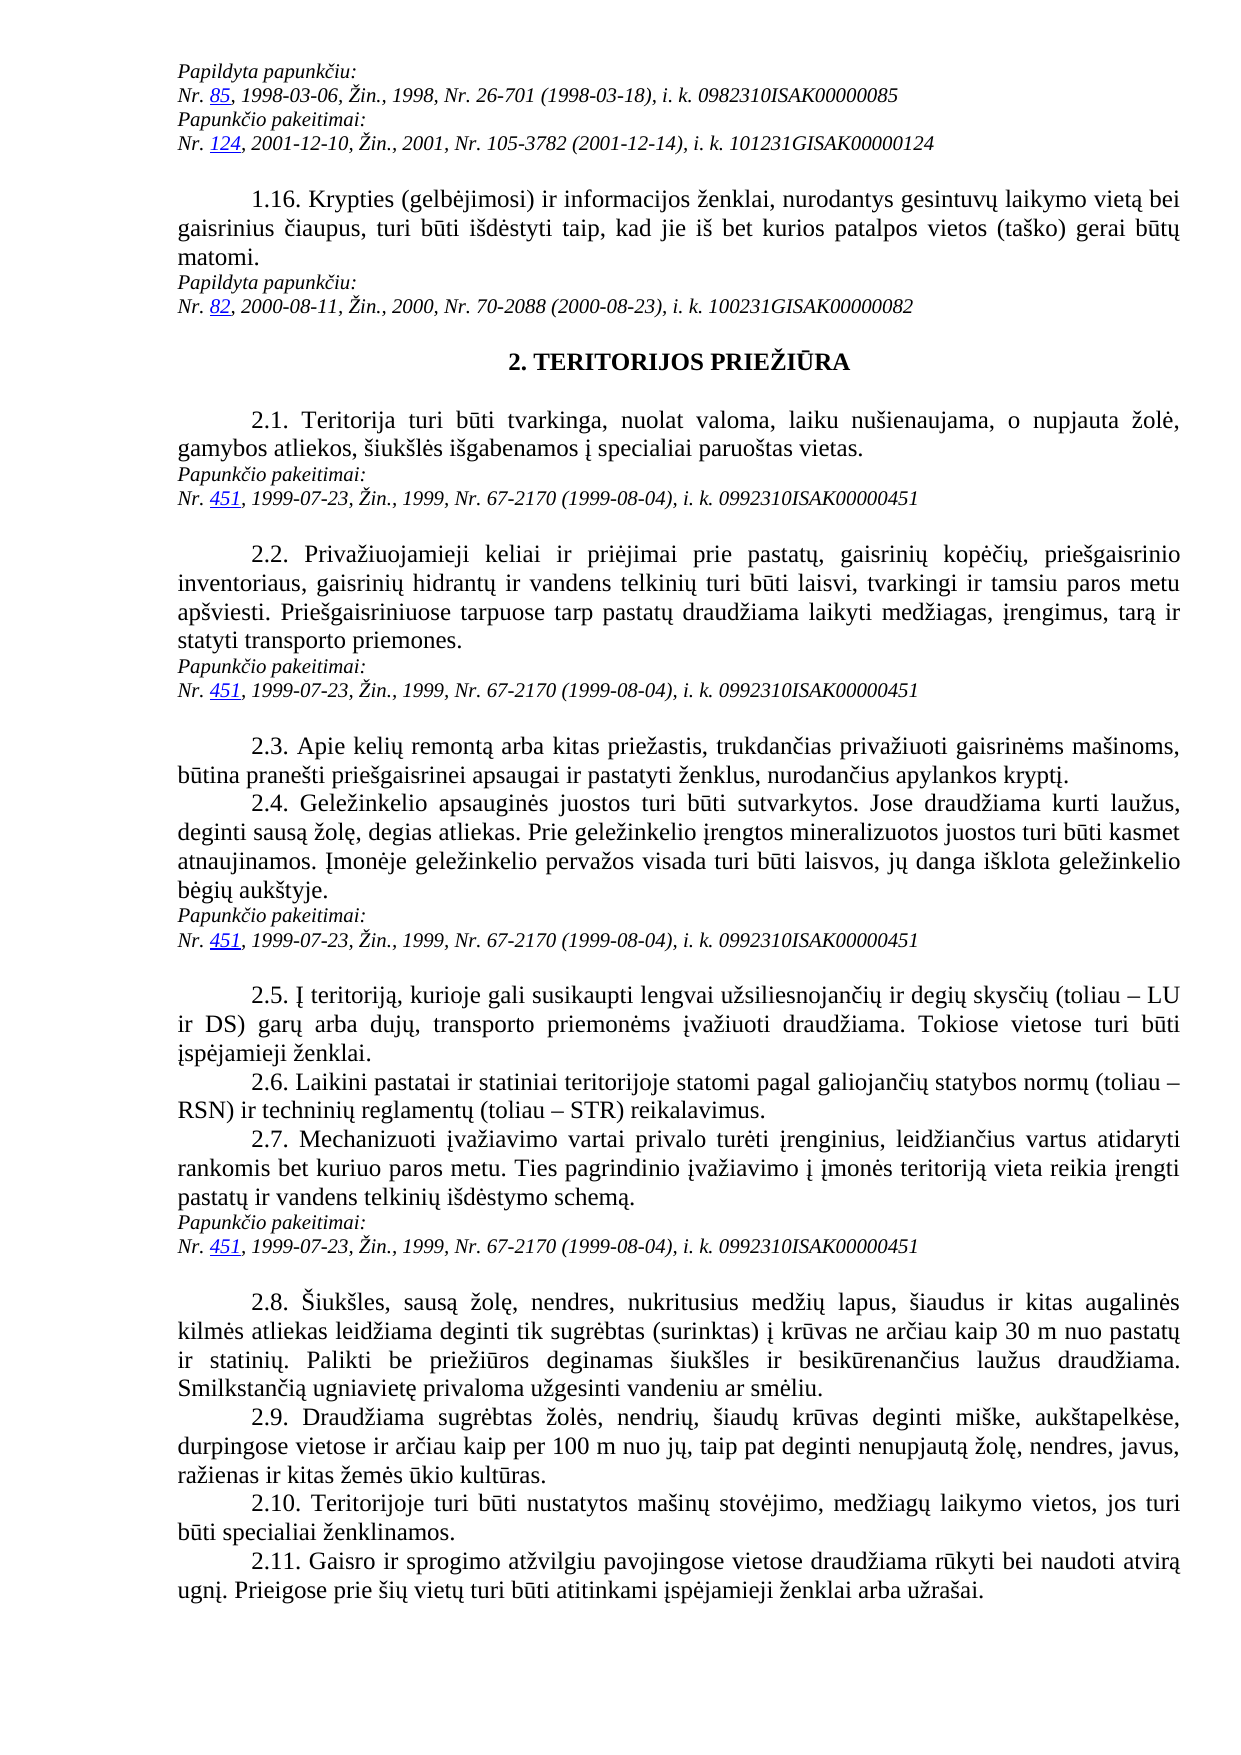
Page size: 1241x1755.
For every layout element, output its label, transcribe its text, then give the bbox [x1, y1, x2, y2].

text Nr. 85, 1998-03-06, Žin., 1998, Nr. 26-701 (1998-03-18), i. k. 0982310ISAK00000085 [177, 83, 1181, 107]
text 2.10. Teritorijoje turi būti nustatytos mašinų stovėjimo, medžiagų laikymo vietos, jos turi būti specialiai ženklinamos. [177, 1488, 1181, 1546]
text 2.3. Apie kelių remontą arba kitas priežastis, trukdančias privažiuoti gaisrinėms mašinoms, būtina pranešti priešgaisrinei apsaugai ir pastatyti ženklus, nurodančius apylankos kryptį. [177, 731, 1181, 788]
text Nr. 451, 1999-07-23, Žin., 1999, Nr. 67-2170 (1999-08-04), i. k. 0992310ISAK00000451 [177, 486, 1181, 510]
text Nr. 451, 1999-07-23, Žin., 1999, Nr. 67-2170 (1999-08-04), i. k. 0992310ISAK00000451 [177, 1234, 1181, 1258]
text Papunkčio pakeitimai: [177, 1210, 1181, 1234]
text 2.7. Mechanizuoti įvažiavimo vartai privalo turėti įrenginius, leidžiančius vartus atidaryti rankomis bet kuriuo paros metu. Ties pagrindinio įvažiavimo į įmonės teritoriją vieta reikia įrengti pastatų ir vandens telkinių išdėstymo schemą. [177, 1124, 1181, 1210]
text Papildyta papunkčiu: [177, 59, 1181, 83]
text Papunkčio pakeitimai: [177, 462, 1181, 486]
text 2.4. Geležinkelio apsauginės juostos turi būti sutvarkytos. Jose draudžiama kurti laužus, deginti sausą žolę, degias atliekas. Prie geležinkelio įrengtos mineralizuotos juostos turi būti kasmet atnaujinamos. Įmonėje geležinkelio pervažos visada turi būti laisvos, jų danga išklota geležinkelio bėgių aukštyje. [177, 788, 1181, 903]
text Nr. 124, 2001-12-10, Žin., 2001, Nr. 105-3782 (2001-12-14), i. k. 101231GISAK00000124 [177, 131, 1181, 155]
text 2.5. Į teritoriją, kurioje gali susikaupti lengvai užsiliesnojančių ir degių skysčių (toliau – LU ir DS) garų arba dujų, transporto priemonėms įvažiuoti draudžiama. Tokiose vietose turi būti įspėjamieji ženklai. [177, 980, 1181, 1067]
text 2.6. Laikini pastatai ir statiniai teritorijoje statomi pagal galiojančių statybos normų (toliau – RSN) ir techninių reglamentų (toliau – STR) reikalavimus. [177, 1067, 1181, 1124]
text Nr. 451, 1999-07-23, Žin., 1999, Nr. 67-2170 (1999-08-04), i. k. 0992310ISAK00000451 [177, 927, 1181, 952]
text Nr. 82, 2000-08-11, Žin., 2000, Nr. 70-2088 (2000-08-23), i. k. 100231GISAK00000082 [177, 294, 1181, 318]
text Papunkčio pakeitimai: [177, 903, 1181, 927]
text Nr. 451, 1999-07-23, Žin., 1999, Nr. 67-2170 (1999-08-04), i. k. 0992310ISAK00000451 [177, 678, 1181, 702]
text 2.11. Gaisro ir sprogimo atžvilgiu pavojingose vietose draudžiama rūkyti bei naudoti atvirą ugnį. Prieigose prie šių vietų turi būti atitinkami įspėjamieji ženklai arba užrašai. [177, 1546, 1181, 1603]
text Papunkčio pakeitimai: [177, 107, 1181, 131]
text 2.8. Šiukšles, sausą žolę, nendres, nukritusius medžių lapus, šiaudus ir kitas augalinės kilmės atliekas leidžiama deginti tik sugrėbtas (surinktas) į krūvas ne arčiau kaip 30 m nuo pastatų ir statinių. Palikti be priežiūros deginamas šiukšles ir besikūrenančius laužus draudžiama. Smilkstančią ugniavietę privaloma užgesinti vandeniu ar smėliu. [177, 1287, 1181, 1402]
text 2.2. Privažiuojamieji keliai ir priėjimai prie pastatų, gaisrinių kopėčių, priešgaisrinio inventoriaus, gaisrinių hidrantų ir vandens telkinių turi būti laisvi, tvarkingi ir tamsiu paros metu apšviesti. Priešgaisriniuose tarpuose tarp pastatų draudžiama laikyti medžiagas, įrengimus, tarą ir statyti transporto priemones. [177, 539, 1181, 654]
text Papildyta papunkčiu: [177, 270, 1181, 294]
text 2.9. Draudžiama sugrėbtas žolės, nendrių, šiaudų krūvas deginti miške, aukštapelkėse, durpingose vietose ir arčiau kaip per 100 m nuo jų, taip pat deginti nenupjautą žolę, nendres, javus, ražienas ir kitas žemės ūkio kultūras. [177, 1402, 1181, 1488]
text 1.16. Krypties (gelbėjimosi) ir informacijos ženklai, nurodantys gesintuvų laikymo vietą bei gaisrinius čiaupus, turi būti išdėstyti taip, kad jie iš bet kurios patalpos vietos (taško) gerai būtų matomi. [177, 184, 1181, 270]
text 2.1. Teritorija turi būti tvarkinga, nuolat valoma, laiku nušienaujama, o nupjauta žolė, gamybos atliekos, šiukšlės išgabenamos į specialiai paruoštas vietas. [177, 405, 1181, 462]
text 2. TERITORIJOS PRIEŽIŪRA [177, 347, 1181, 376]
text Papunkčio pakeitimai: [177, 654, 1181, 678]
